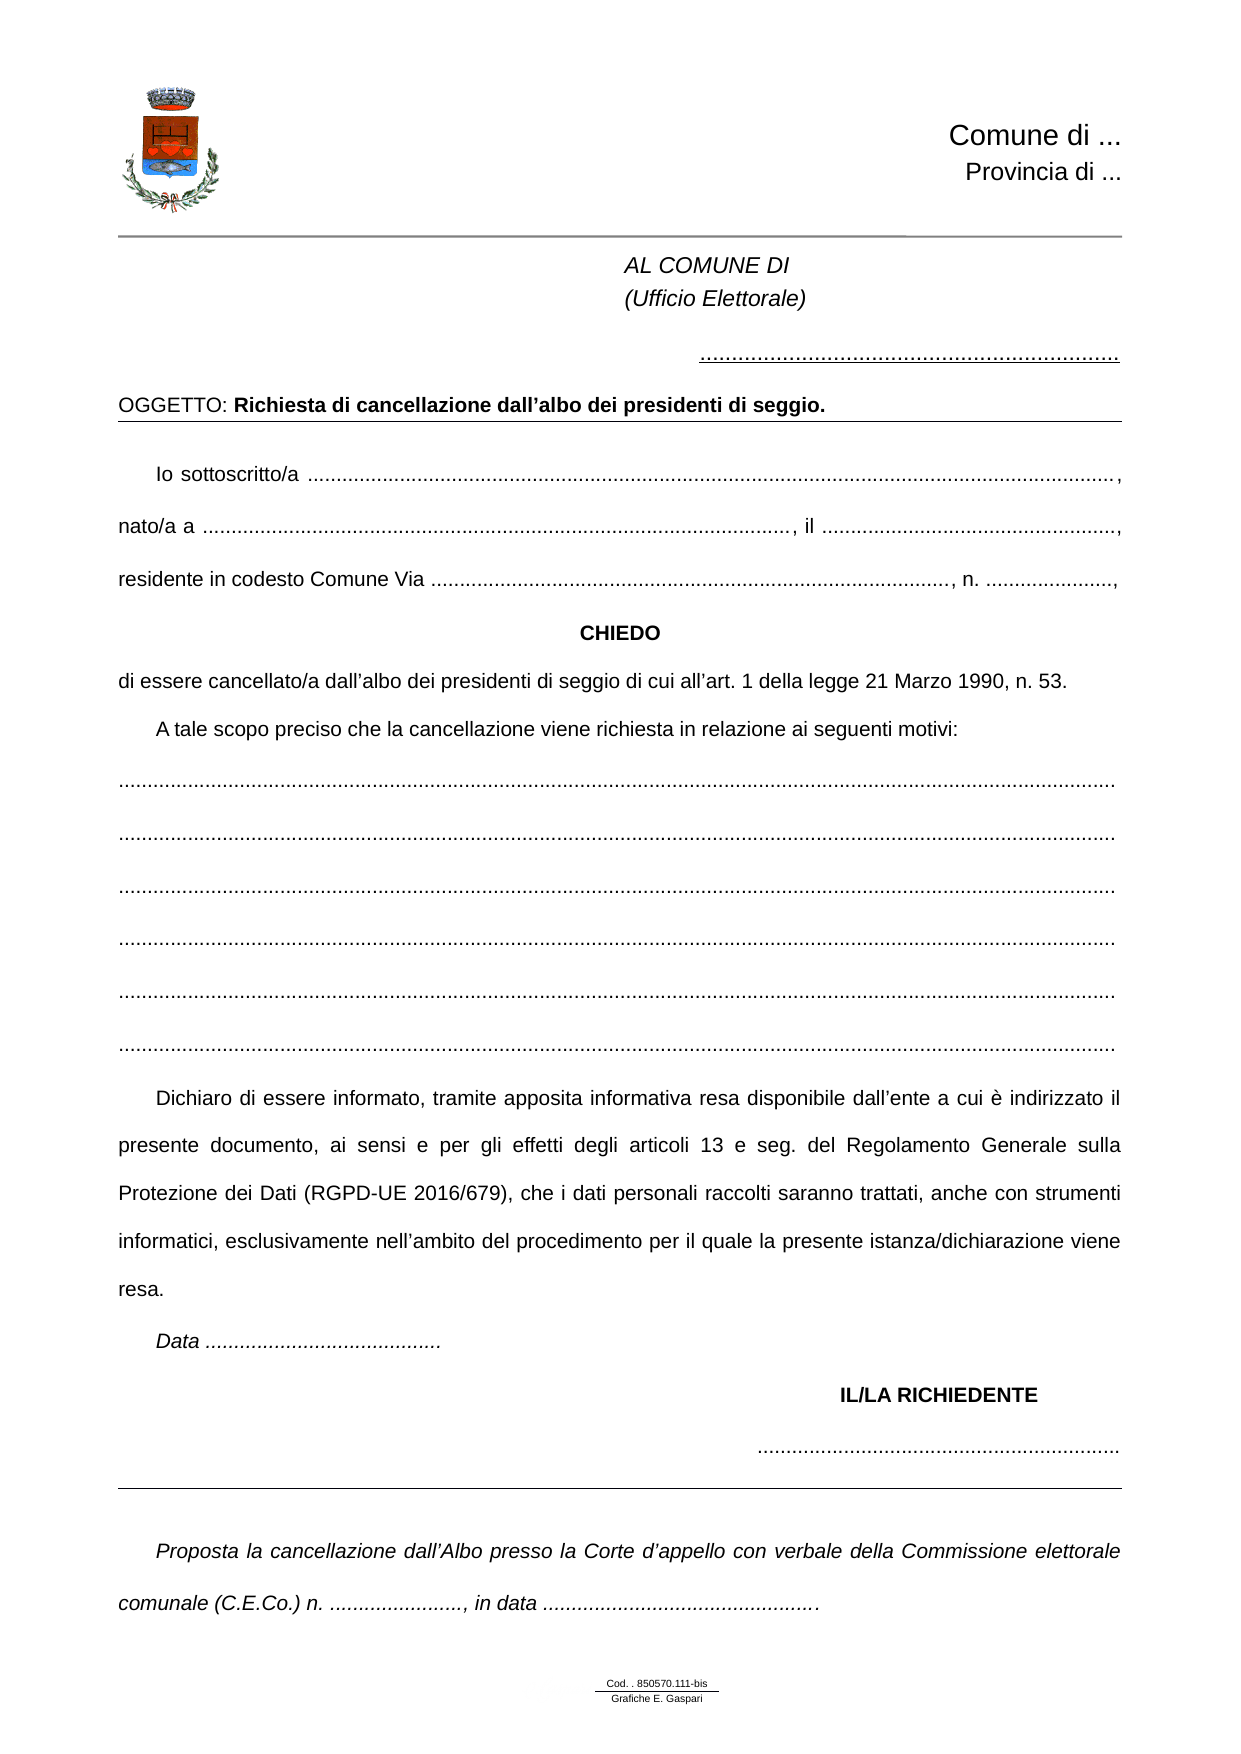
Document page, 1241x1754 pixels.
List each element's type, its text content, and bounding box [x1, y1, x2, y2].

text (Ufficio Elettorale) [624, 285, 1122, 311]
text ............................................................... [756, 1430, 1122, 1459]
text ............................................................................................................................................................................. ............................................................................................................................................................................. ............................................................................................................................................................................. ............................................................................................................................................................................. ............................................................................................................................................................................. ............................................................................................................................................................................. [118, 764, 1122, 1057]
text Data ......................................... [118, 1325, 1122, 1354]
subtitle AL COMUNE DI [624, 252, 1122, 278]
subtitle CHIEDO [118, 621, 1122, 644]
subtitle IL/LA RICHIEDENTE [756, 1382, 1122, 1406]
text OGGETTO: Richiesta di cancellazione dall’albo dei presidenti di seggio. [118, 393, 1122, 421]
text Provincia di ... [224, 157, 1122, 185]
text Comune di ... [224, 118, 1122, 152]
text Io sottoscritto/a ............................................................................................................................................, nato/a a ......................................................................................................, il ..................................................., residente in codesto Comune Via .........................................................................................., n. ......................, [118, 458, 1122, 592]
text Dichiaro di essere informato, tramite apposita informativa resa disponibile dall’ente a cui è indirizzato il presente documento, ai sensi e per gli effetti degli articoli 13 e seg. del Regolamento Generale sulla Protezione dei Dati (RGPD-UE 2016/679), che i dati personali raccolti saranno trattati, anche con strumenti informatici, esclusivamente nell’ambito del procedimento per il quale la presente istanza/dichiarazione viene resa. [118, 1085, 1122, 1301]
picture [122, 87, 224, 219]
text A tale scopo preciso che la cancellazione viene richiesta in relazione ai seguenti motivi: [118, 716, 1122, 740]
text Proposta la cancellazione dall’Albo presso la Corte d’appello con verbale della Commissione elettorale comunale (C.E.Co.) n. ......................., in data ................................................ [118, 1536, 1122, 1616]
text .................................................................. [624, 337, 1122, 366]
text di essere cancellato/a dall’albo dei presidenti di seggio di cui all’art. 1 della legge 21 Marzo 1990, n. 53. [118, 668, 1122, 692]
